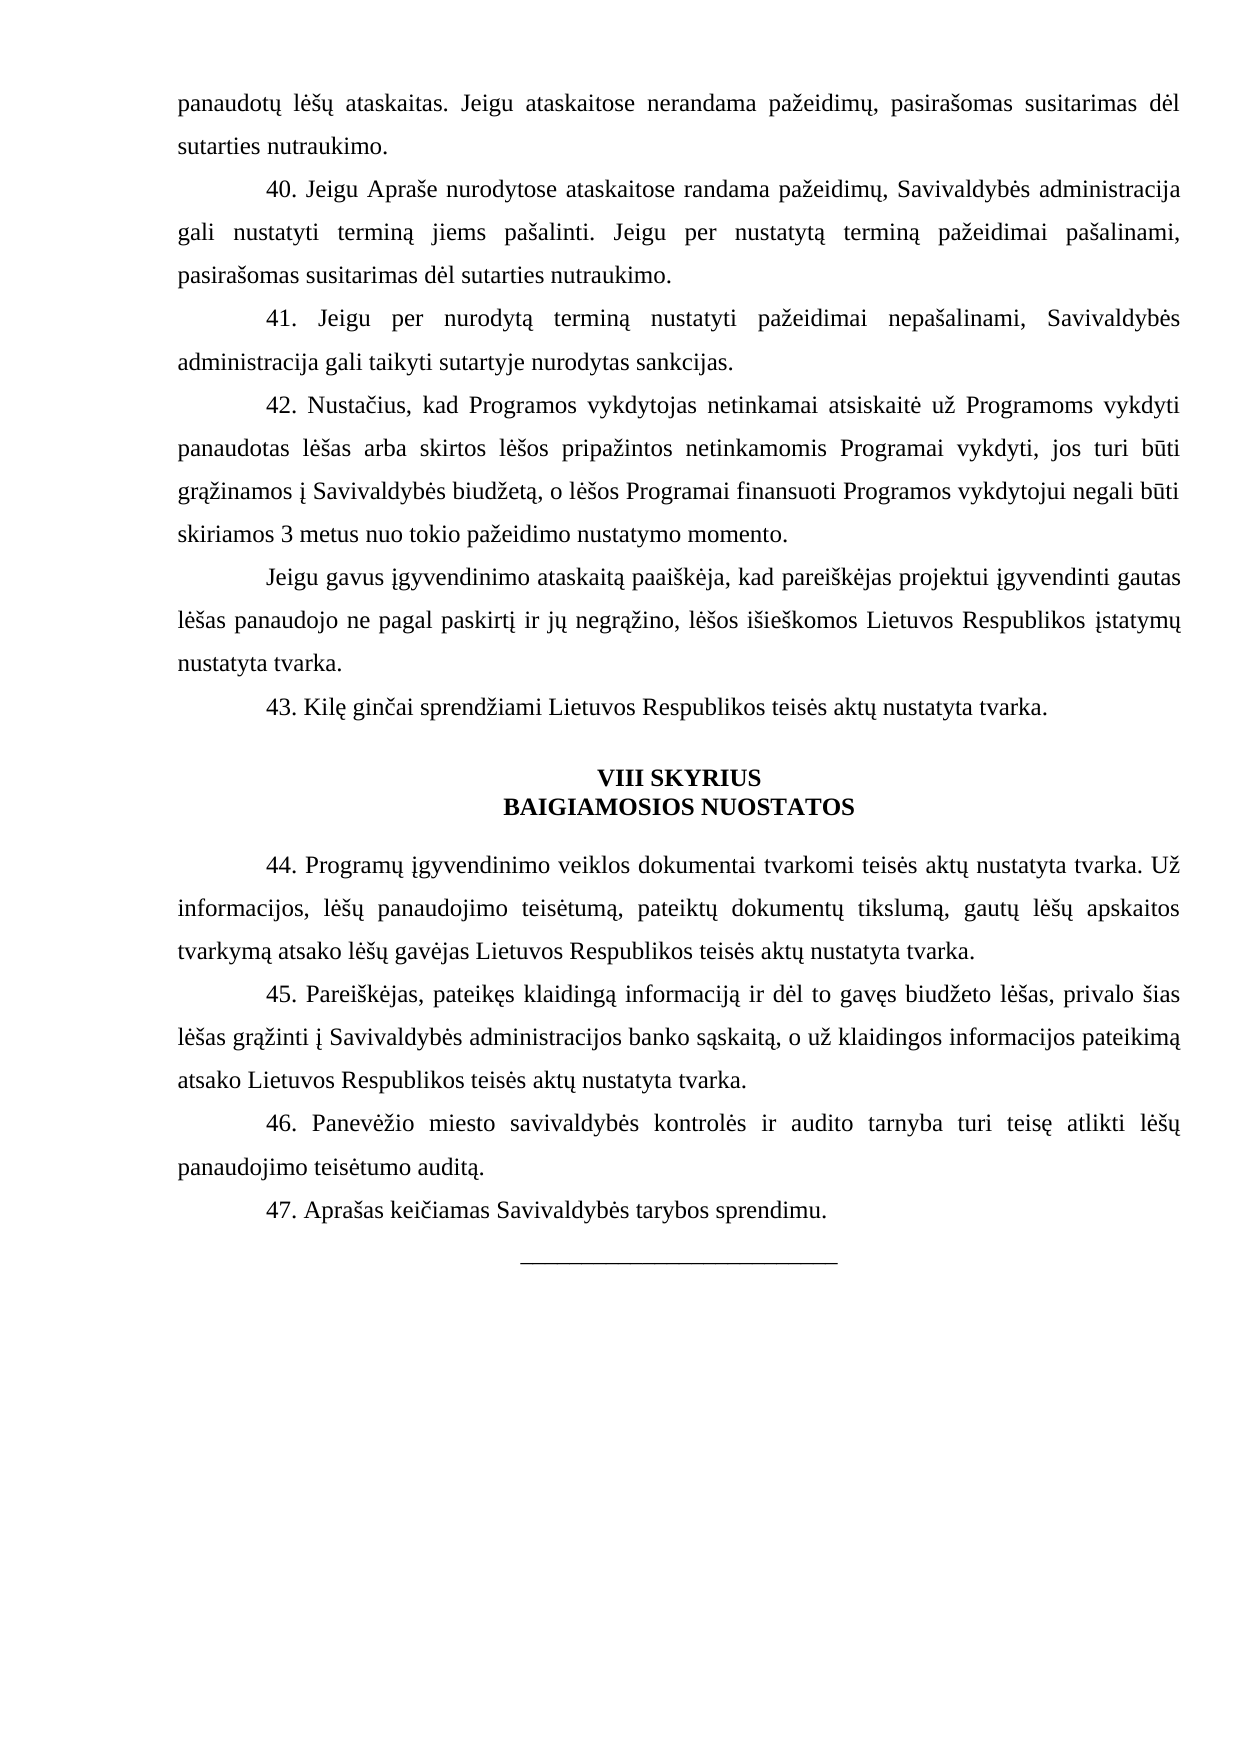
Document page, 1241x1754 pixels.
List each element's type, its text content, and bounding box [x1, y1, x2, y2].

text 43. Kilę ginčai sprendžiami Lietuvos Respublikos teisės aktų nustatyta tvarka. [177, 692, 1181, 720]
text 45. Pareiškėjas, pateikęs klaidingą informaciją ir dėl to gavęs biudžeto lėšas, privalo šias lėšas grąžinti į Savivaldybės administracijos banko sąskaitą, o už klaidingos informacijos pateikimą atsako Lietuvos Respublikos teisės aktų nustatyta tvarka. [177, 979, 1181, 1094]
text 44. Programų įgyvendinimo veiklos dokumentai tvarkomi teisės aktų nustatyta tvarka. Už informacijos, lėšų panaudojimo teisėtumą, pateiktų dokumentų tikslumą, gautų lėšų apskaitos tvarkymą atsako lėšų gavėjas Lietuvos Respublikos teisės aktų nustatyta tvarka. [177, 850, 1181, 965]
text Jeigu gavus įgyvendinimo ataskaitą paaiškėja, kad pareiškėjas projektui įgyvendinti gautas lėšas panaudojo ne pagal paskirtį ir jų negrąžino, lėšos išieškomos Lietuvos Respublikos įstatymų nustatyta tvarka. [177, 562, 1181, 677]
text 47. Aprašas keičiamas Savivaldybės tarybos sprendimu. [177, 1195, 1181, 1223]
text 46. Panevėžio miesto savivaldybės kontrolės ir audito tarnyba turi teisę atlikti lėšų panaudojimo teisėtumo auditą. [177, 1108, 1181, 1180]
text BAIGIAMOSIOS NUOSTATOS [177, 792, 1181, 821]
text panaudotų lėšų ataskaitas. Jeigu ataskaitose nerandama pažeidimų, pasirašomas susitarimas dėl sutarties nutraukimo. [177, 88, 1181, 160]
text 40. Jeigu Apraše nurodytose ataskaitose randama pažeidimų, Savivaldybės administracija gali nustatyti terminą jiems pašalinti. Jeigu per nustatytą terminą pažeidimai pašalinami, pasirašomas susitarimas dėl sutarties nutraukimo. [177, 174, 1181, 289]
text __________________________ [177, 1238, 1181, 1267]
text 41. Jeigu per nurodytą terminą nustatyti pažeidimai nepašalinami, Savivaldybės administracija gali taikyti sutartyje nurodytas sankcijas. [177, 303, 1181, 375]
text VIII SKYRIUS [177, 763, 1181, 792]
text 42. Nustačius, kad Programos vykdytojas netinkamai atsiskaitė už Programoms vykdyti panaudotas lėšas arba skirtos lėšos pripažintos netinkamomis Programai vykdyti, jos turi būti grąžinamos į Savivaldybės biudžetą, o lėšos Programai finansuoti Programos vykdytojui negali būti skiriamos 3 metus nuo tokio pažeidimo nustatymo momento. [177, 390, 1181, 548]
